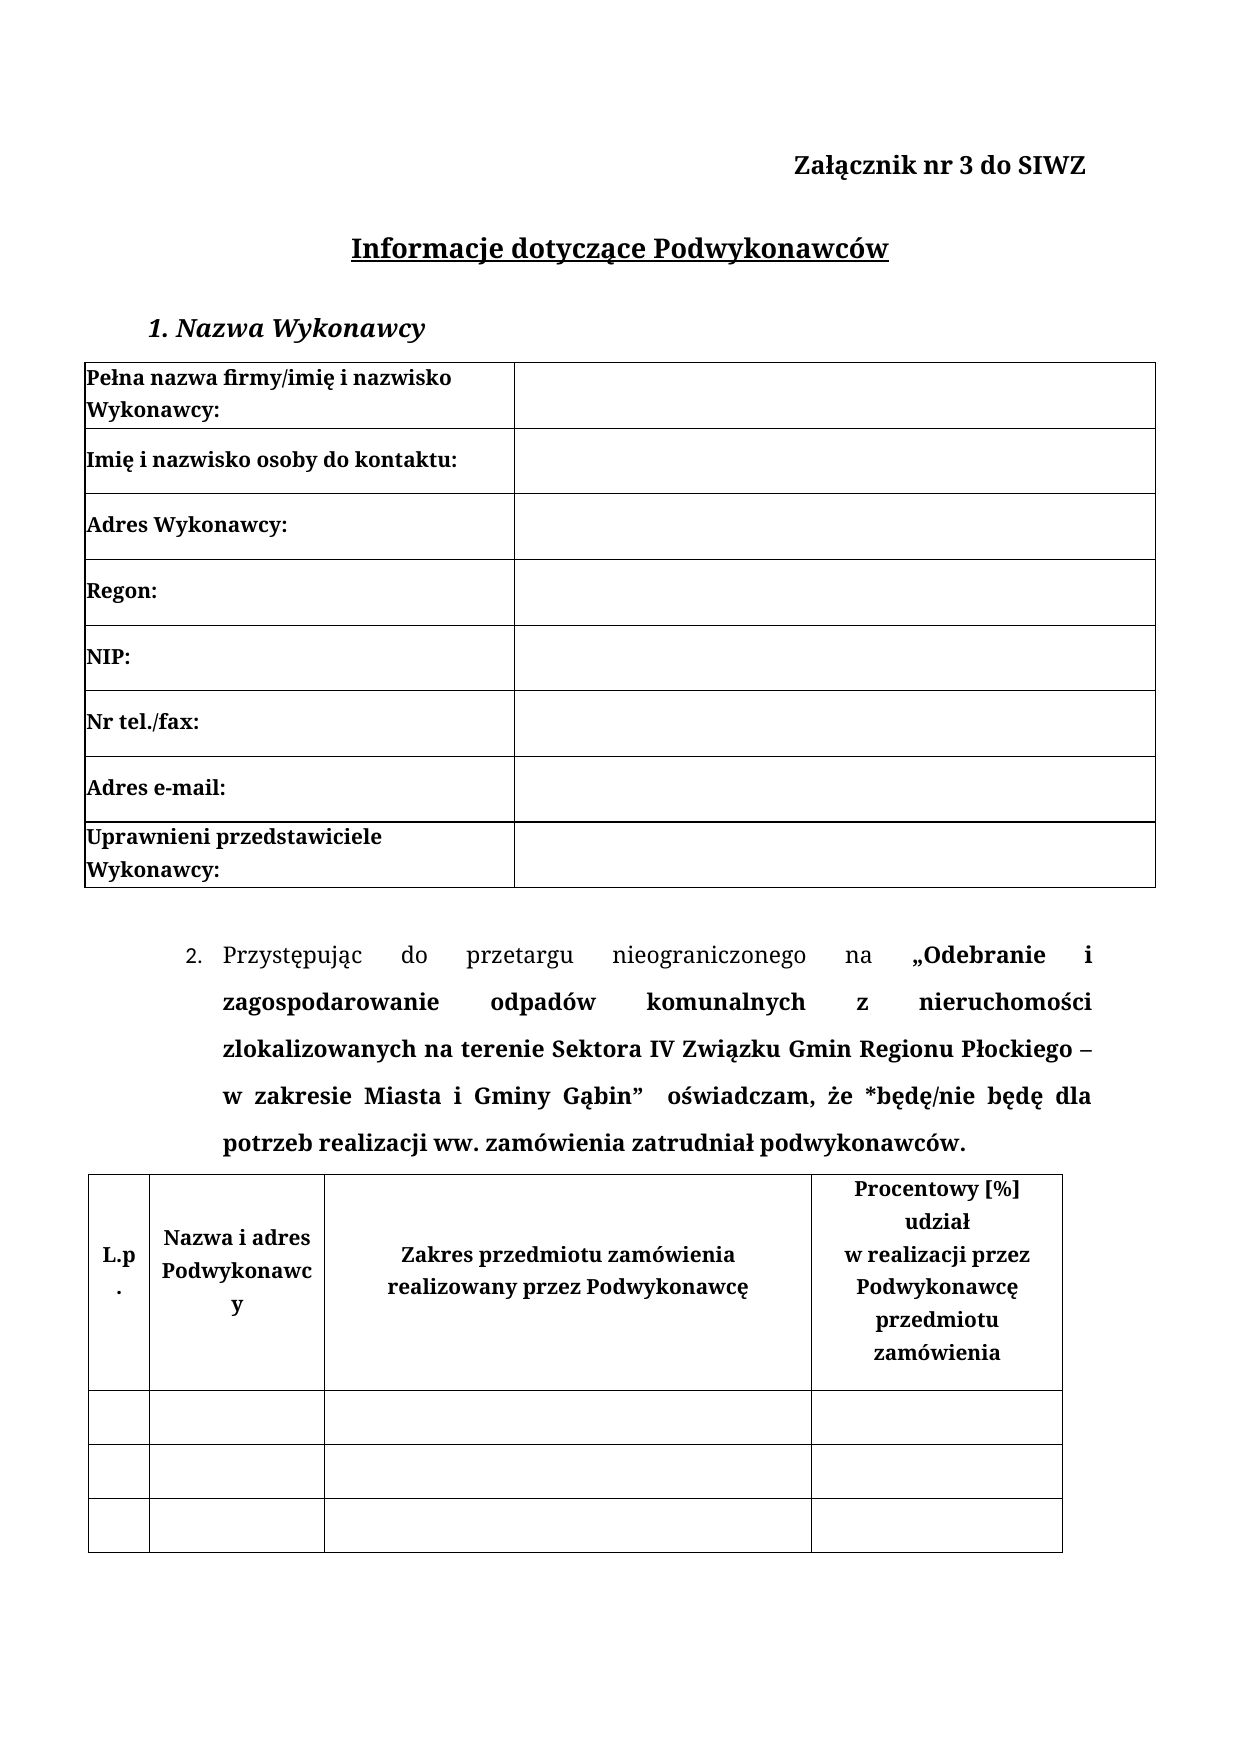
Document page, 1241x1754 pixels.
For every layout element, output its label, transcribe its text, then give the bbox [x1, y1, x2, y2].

table_cell [150, 1445, 324, 1498]
table_cell Nr tel./fax: [86, 691, 514, 756]
table_cell [812, 1445, 1062, 1498]
table_cell [515, 560, 1155, 624]
text Załącznik nr 3 do SIWZ [148, 148, 1093, 182]
table_cell Adres Wykonawcy: [86, 494, 514, 559]
table_header L.p. [89, 1175, 149, 1390]
table_cell [325, 1391, 811, 1444]
table_cell Regon: [86, 560, 514, 624]
text Informacje dotyczące Podwykonawców [148, 229, 1093, 266]
table_cell [150, 1499, 324, 1552]
table_header Procentowy [%] udział w realizacji przez Podwykonawcę przedmiotu zamówienia [812, 1175, 1062, 1390]
table_cell [150, 1391, 324, 1444]
table_cell Adres e-mail: [86, 757, 514, 821]
table_cell [812, 1391, 1062, 1444]
table_header [515, 363, 1155, 428]
table_cell [515, 757, 1155, 821]
text 1. Nazwa Wykonawcy [148, 311, 1093, 345]
table_cell [812, 1499, 1062, 1552]
table_header Zakres przedmiotu zamówienia realizowany przez Podwykonawcę [325, 1175, 811, 1390]
table_cell [89, 1445, 149, 1498]
table_cell [89, 1499, 149, 1552]
table_cell [325, 1499, 811, 1552]
list Przystępując do przetargu nieograniczonego na „Odebranie i zagospodarowanie odpadów komunalnych z nieruchomości zlokalizowanych na terenie Sektora IV Związku Gmin Regionu Płockiego – w zakresie Miasta i Gminy Gąbin” oświadczam, że *będę/nie będę dla potrzeb realizacji ww. zamówienia zatrudniał podwykonawców. [185, 939, 1093, 1158]
table_cell [89, 1391, 149, 1444]
table_header Pełna nazwa firmy/imię i nazwisko Wykonawcy: [86, 363, 514, 428]
table_cell NIP: [86, 626, 514, 690]
table_cell [515, 626, 1155, 690]
table_cell Uprawnieni przedstawiciele Wykonawcy: [86, 823, 514, 887]
table_cell [325, 1445, 811, 1498]
table_cell [515, 494, 1155, 559]
table_cell [515, 691, 1155, 756]
table_cell [515, 823, 1155, 887]
table_header Nazwa i adres Podwykonawcy [150, 1175, 324, 1390]
table_cell Imię i nazwisko osoby do kontaktu: [86, 429, 514, 493]
table_cell [515, 429, 1155, 493]
